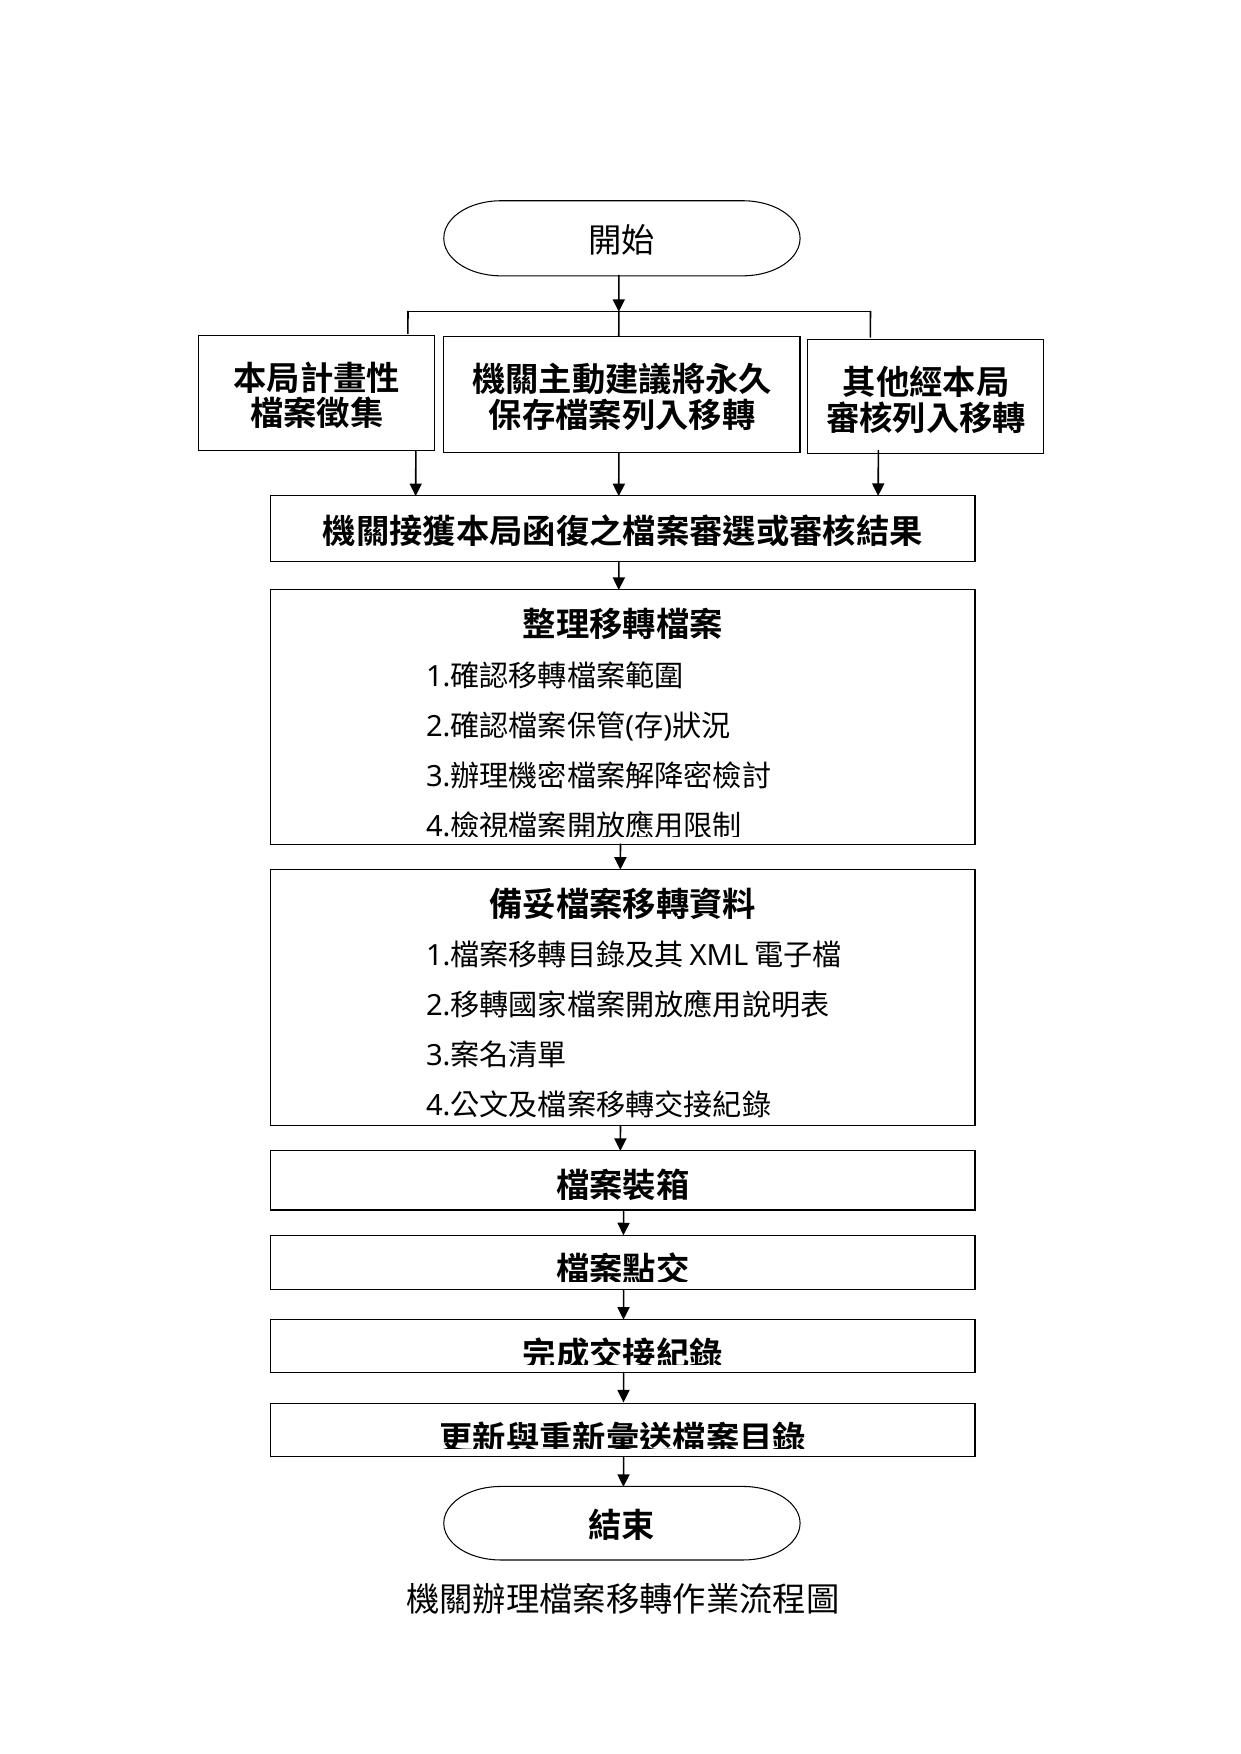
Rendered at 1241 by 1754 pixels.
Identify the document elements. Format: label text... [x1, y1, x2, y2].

text 機關主動建議將永久保存檔案列入移轉 [459, 363, 784, 434]
text 整理移轉檔案 [286, 598, 959, 646]
text 備妥檔案移轉資料 [286, 877, 959, 926]
text 機關辦理檔案移轉作業流程圖 [285, 1568, 960, 1622]
text 檔案裝箱 [286, 1159, 959, 1202]
text 更新與重新彙送檔案目錄 [286, 1412, 959, 1449]
text 本局計畫性 檔案徵集 [214, 362, 419, 433]
text 2.移轉國家檔案開放應用說明表 [374, 976, 959, 1026]
text 4.公文及檔案移轉交接紀錄 [374, 1076, 959, 1118]
text 2.確認檔案保管(存)狀況 [374, 696, 959, 746]
text 3.案名清單 [374, 1026, 959, 1076]
text 3.辦理機密檔案解降密檢討 [374, 746, 959, 796]
text 其他經本局 審核列入移轉 [823, 366, 1028, 437]
text 完成交接紀錄 [286, 1327, 959, 1364]
text 檔案點交 [286, 1243, 959, 1282]
text 機關接獲本局函復之檔案審選或審核結果 [286, 504, 959, 554]
text 1.檔案移轉目錄及其XML電子檔 [374, 926, 959, 976]
text 1.確認移轉檔案範圍 [374, 646, 959, 696]
text 4.檢視檔案開放應用限制 [374, 796, 959, 836]
